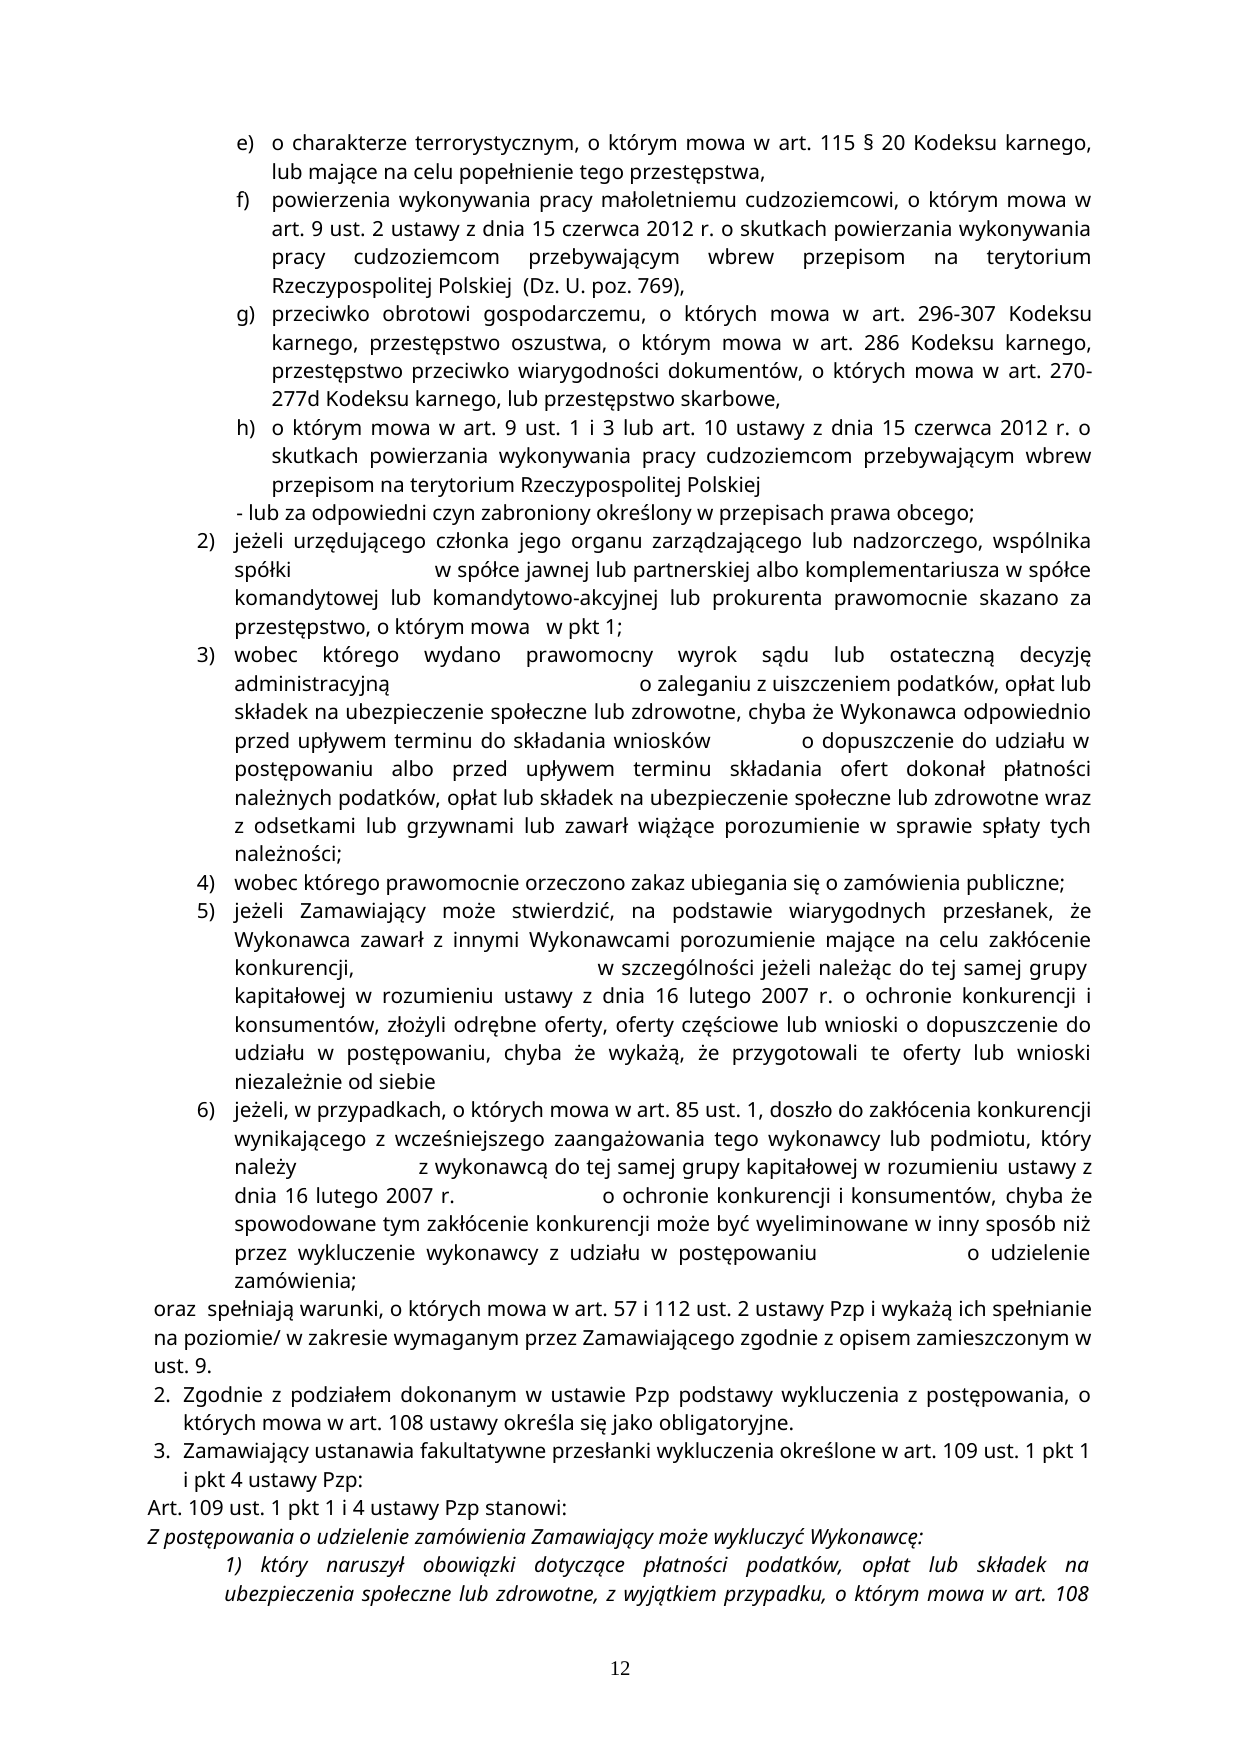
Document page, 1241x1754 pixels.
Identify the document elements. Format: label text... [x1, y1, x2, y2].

list jeżeli urzędującego członka jego organu zarządzającego lub nadzorczego, wspólnika spółki w spółce jawnej lub partnerskiej albo komplementariusza w spółce komandytowej lub komandytowo-akcyjnej lub prokurenta prawomocnie skazano za przestępstwo, o którym mowa w pkt 1; [197, 527, 1092, 640]
list o którym mowa w art. 9 ust. 1 i 3 lub art. 10 ustawy z dnia 15 czerwca 2012 r. o skutkach powierzania wykonywania pracy cudzoziemcom przebywającym wbrew przepisom na terytorium Rzeczypospolitej Polskiej [236, 413, 1092, 498]
list przeciwko obrotowi gospodarczemu, o których mowa w art. 296-307 Kodeksu karnego, przestępstwo oszustwa, o którym mowa w art. 286 Kodeksu karnego, przestępstwo przeciwko wiarygodności dokumentów, o których mowa w art. 270-277d Kodeksu karnego, lub przestępstwo skarbowe, [236, 299, 1092, 413]
list wobec którego prawomocnie orzeczono zakaz ubiegania się o zamówienia publiczne; [197, 868, 1092, 896]
list 1) który naruszył obowiązki dotyczące płatności podatków, opłat lub składek na ubezpieczenia społeczne lub zdrowotne, z wyjątkiem przypadku, o którym mowa w art. 108 [189, 1550, 1092, 1607]
list Z postępowania o udzielenie zamówienia Zamawiający może wykluczyć Wykonawcę: [112, 1522, 1092, 1550]
list jeżeli Zamawiający może stwierdzić, na podstawie wiarygodnych przesłanek, że Wykonawca zawarł z innymi Wykonawcami porozumienie mające na celu zakłócenie konkurencji, w szczególności jeżeli należąc do tej samej grupy kapitałowej w rozumieniu ustawy z dnia 16 lutego 2007 r. o ochronie konkurencji i konsumentów, złożyli odrębne oferty, oferty częściowe lub wnioski o dopuszczenie do udziału w postępowaniu, chyba że wykażą, że przygotowali te oferty lub wnioski niezależnie od siebie [197, 896, 1092, 1095]
list Art. 109 ust. 1 pkt 1 i 4 ustawy Pzp stanowi: [112, 1493, 1092, 1522]
list powierzenia wykonywania pracy małoletniemu cudzoziemcowi, o którym mowa w art. 9 ust. 2 ustawy z dnia 15 czerwca 2012 r. o skutkach powierzania wykonywania pracy cudzoziemcom przebywającym wbrew przepisom na terytorium Rzeczypospolitej Polskiej (Dz. U. poz. 769), [236, 185, 1092, 299]
list Zgodnie z podziałem dokonanym w ustawie Pzp podstawy wykluczenia z postępowania, o których mowa w art. 108 ustawy określa się jako obligatoryjne. [153, 1380, 1092, 1437]
list o charakterze terrorystycznym, o którym mowa w art. 115 § 20 Kodeksu karnego, lub mające na celu popełnienie tego przestępstwa, [236, 128, 1092, 185]
list oraz spełniają warunki, o których mowa w art. 57 i 112 ust. 2 ustawy Pzp i wykażą ich spełnianie na poziomie/ w zakresie wymaganym przez Zamawiającego zgodnie z opisem zamieszczonym w ust. 9. [118, 1294, 1092, 1380]
list wobec którego wydano prawomocny wyrok sądu lub ostateczną decyzję administracyjną o zaleganiu z uiszczeniem podatków, opłat lub składek na ubezpieczenie społeczne lub zdrowotne, chyba że Wykonawca odpowiednio przed upływem terminu do składania wniosków o dopuszczenie do udziału w postępowaniu albo przed upływem terminu składania ofert dokonał płatności należnych podatków, opłat lub składek na ubezpieczenie społeczne lub zdrowotne wraz z odsetkami lub grzywnami lub zawarł wiążące porozumienie w sprawie spłaty tych należności; [197, 640, 1092, 868]
list jeżeli, w przypadkach, o których mowa w art. 85 ust. 1, doszło do zakłócenia konkurencji wynikającego z wcześniejszego zaangażowania tego wykonawcy lub podmiotu, który należy z wykonawcą do tej samej grupy kapitałowej w rozumieniu ustawy z dnia 16 lutego 2007 r. o ochronie konkurencji i konsumentów, chyba że spowodowane tym zakłócenie konkurencji może być wyeliminowane w inny sposób niż przez wykluczenie wykonawcy z udziału w postępowaniu o udzielenie zamówienia; [197, 1095, 1092, 1294]
list - lub za odpowiedni czyn zabroniony określony w przepisach prawa obcego; [236, 498, 1092, 527]
list Zamawiający ustanawia fakultatywne przesłanki wykluczenia określone w art. 109 ust. 1 pkt 1 i pkt 4 ustawy Pzp: [153, 1437, 1092, 1493]
